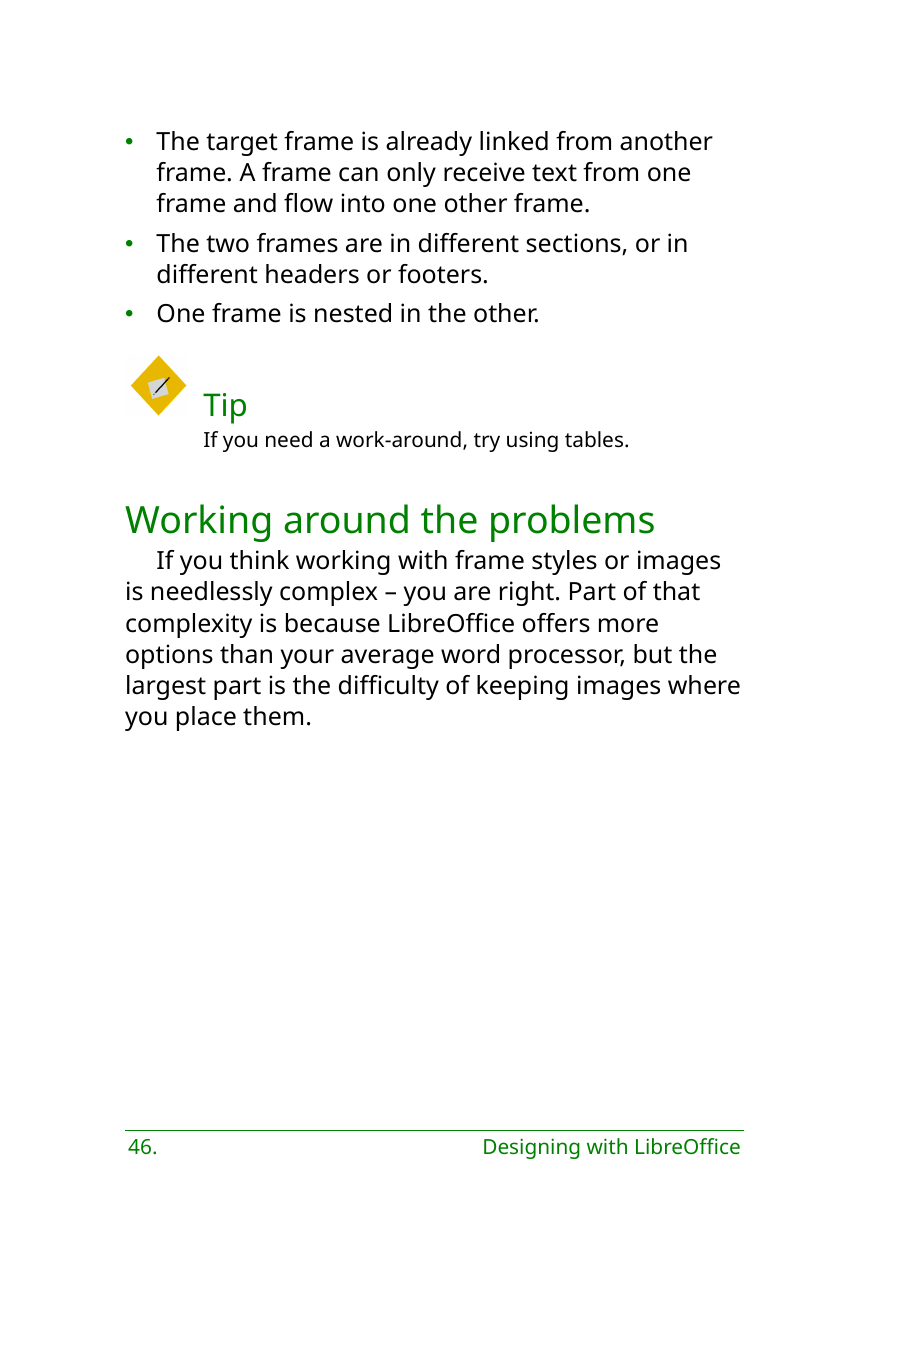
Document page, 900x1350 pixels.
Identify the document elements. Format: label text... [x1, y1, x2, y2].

text If you think working with frame styles or images is needlessly complex – you are right. Part of that complexity is because LibreOffice offers more options than your average word processor, but the largest part is the difficulty of keeping images where you place them. [125, 544, 744, 732]
subtitle Working around the problems [125, 493, 744, 544]
list Tip [125, 353, 744, 426]
list One frame is nested in the other. [125, 298, 744, 329]
text If you need a work-around, try using tables. [203, 426, 744, 453]
list The target frame is already linked from another frame. A frame can only receive text from one frame and flow into one other frame. [125, 125, 744, 219]
picture [126, 354, 189, 417]
list The two frames are in different sections, or in different headers or footers. [125, 227, 744, 289]
